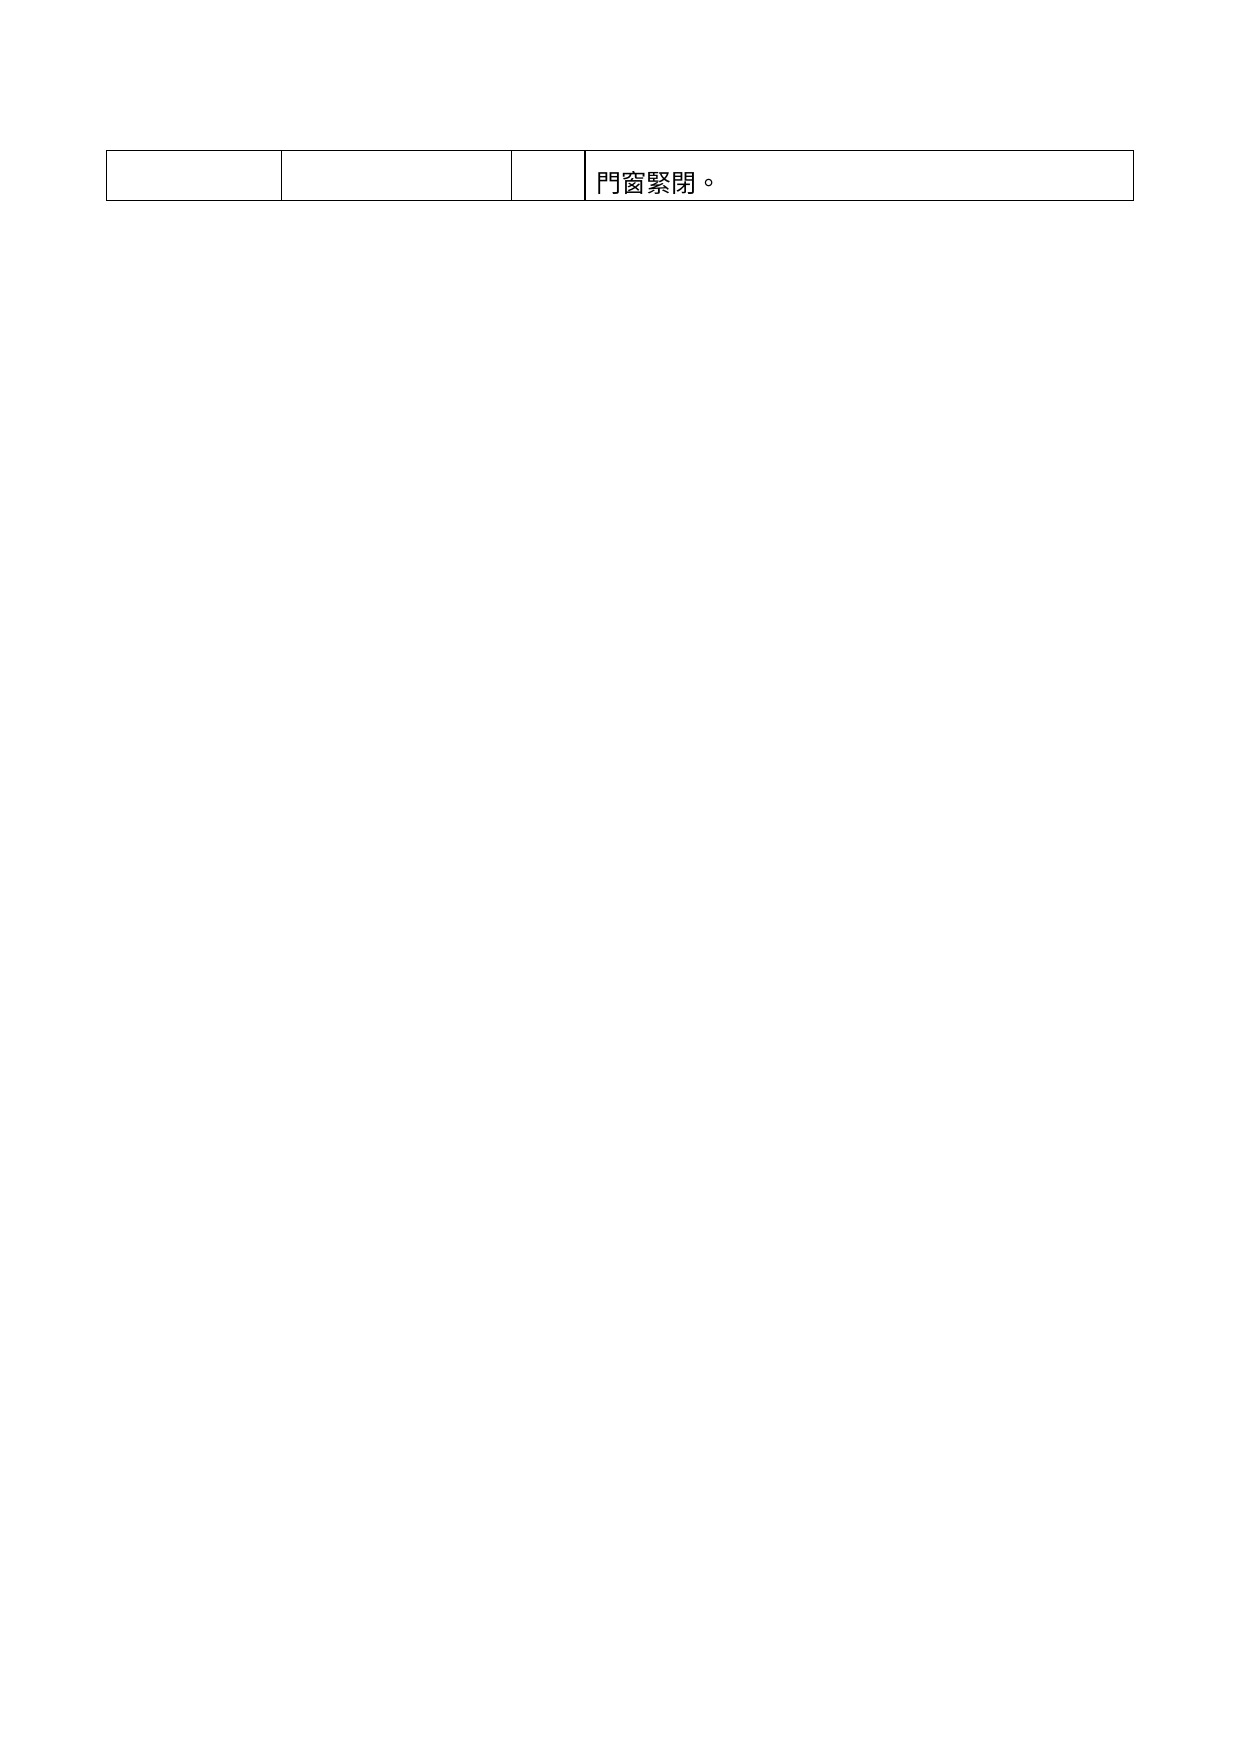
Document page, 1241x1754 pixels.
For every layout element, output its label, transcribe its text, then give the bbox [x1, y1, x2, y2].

table_cell 門窗緊閉。 [586, 151, 1133, 200]
table_cell [107, 151, 281, 200]
table_cell [282, 151, 511, 200]
table_cell [512, 151, 584, 200]
